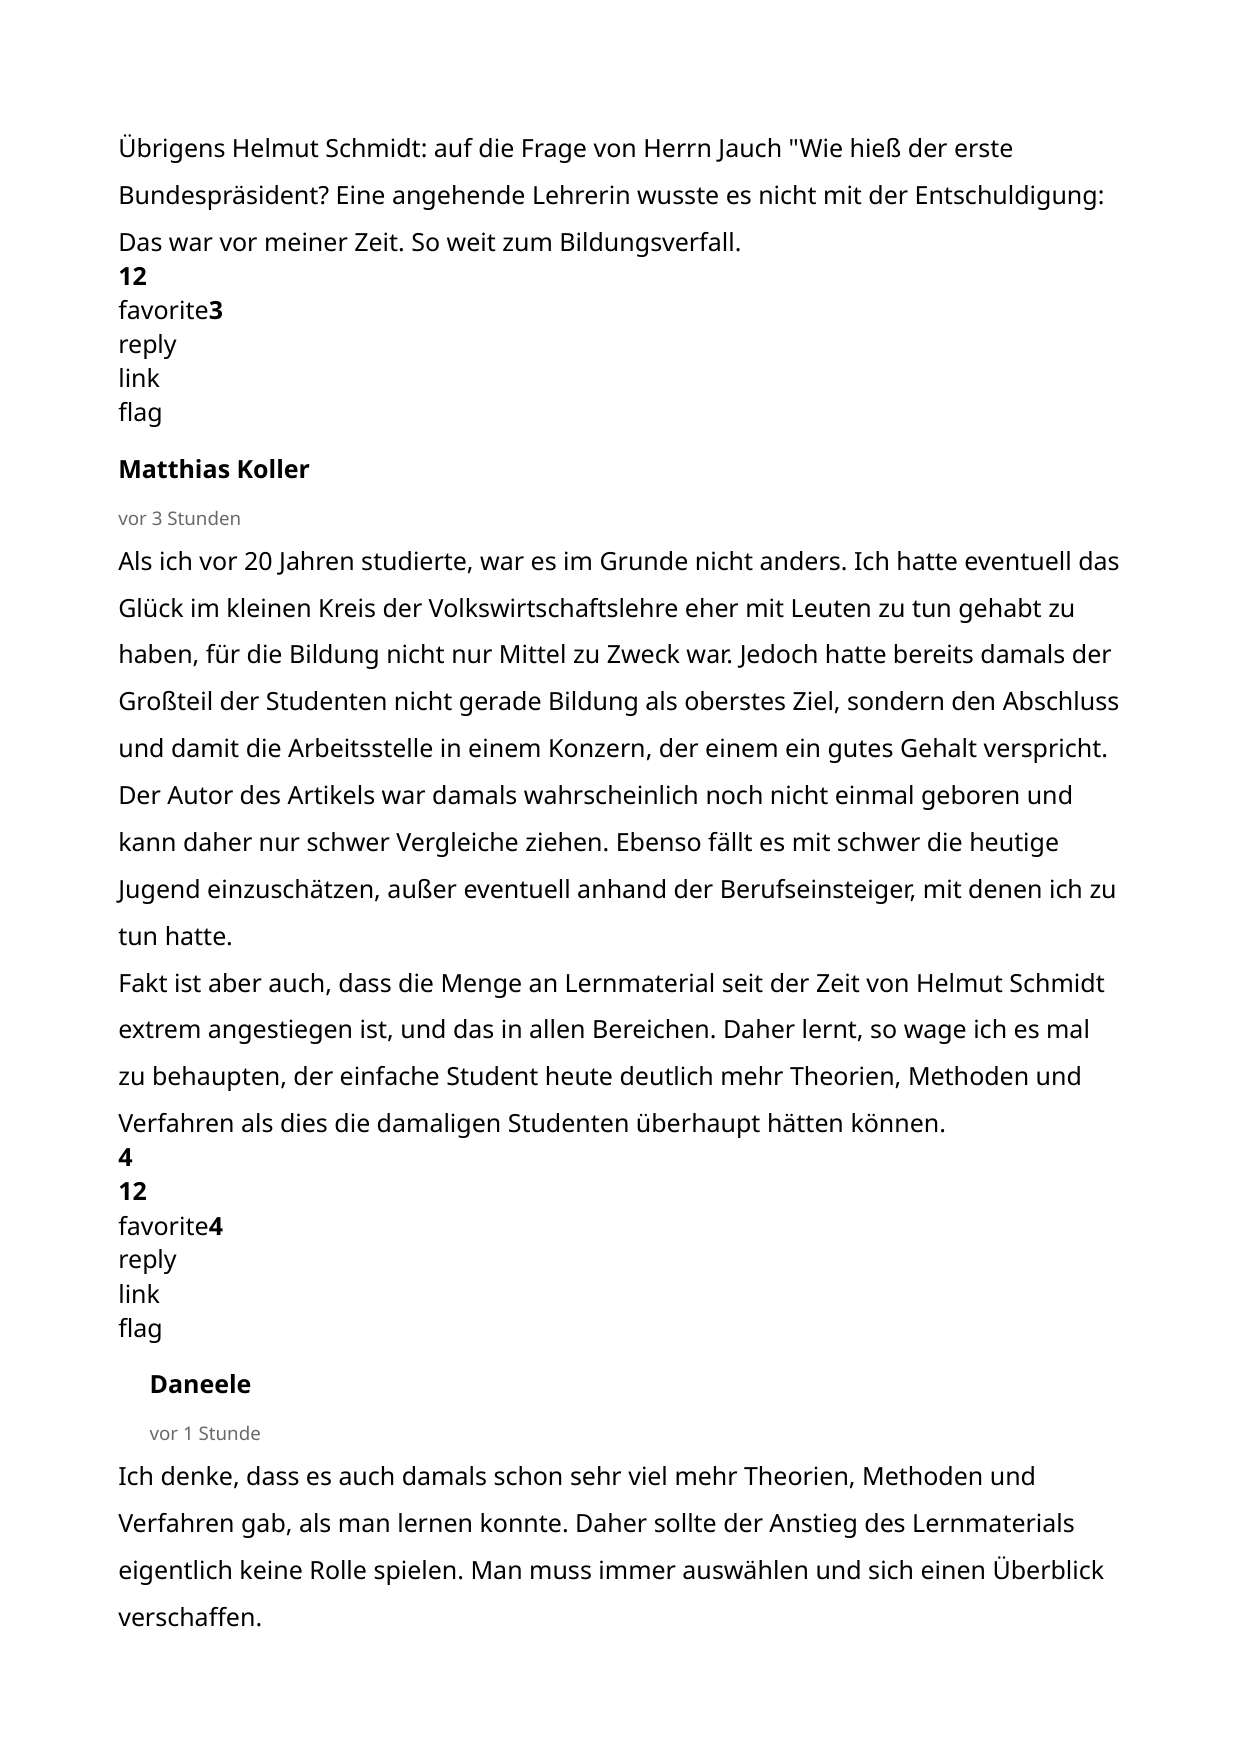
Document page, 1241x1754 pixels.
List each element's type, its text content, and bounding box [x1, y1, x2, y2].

text Ich denke, dass es auch damals schon sehr viel mehr Theorien, Methoden und Verfahren gab, als man lernen konnte. Daher sollte der Anstieg des Lernmaterials eigentlich keine Rolle spielen. Man muss immer auswählen und sich einen Überblick verschaffen. [118, 1446, 1122, 1633]
text flag [118, 395, 1122, 429]
text 12 [118, 259, 1122, 293]
text flag [118, 1310, 1122, 1344]
text reply [118, 1242, 1122, 1276]
text Übrigens Helmut Schmidt: auf die Frage von Herrn Jauch "Wie hieß der erste Bundespräsident? Eine angehende Lehrerin wusste es nicht mit der Entschuldigung: Das war vor meiner Zeit. So weit zum Bildungsverfall. [118, 118, 1122, 259]
text favorite4 [118, 1208, 1122, 1242]
text 12 [118, 1174, 1122, 1208]
text link [118, 1276, 1122, 1310]
text Daneele [149, 1360, 1114, 1401]
text 4 [118, 1140, 1122, 1174]
text reply [118, 327, 1122, 361]
text Als ich vor 20 Jahren studierte, war es im Grunde nicht anders. Ich hatte eventuell das Glück im kleinen Kreis der Volkswirtschaftslehre eher mit Leuten zu tun gehabt zu haben, für die Bildung nicht nur Mittel zu Zweck war. Jedoch hatte bereits damals der Großteil der Studenten nicht gerade Bildung als oberstes Ziel, sondern den Abschluss und damit die Arbeitsstelle in einem Konzern, der einem ein gutes Gehalt verspricht. Der Autor des Artikels war damals wahrscheinlich noch nicht einmal geboren und kann daher nur schwer Vergleiche ziehen. Ebenso fällt es mit schwer die heutige Jugend einzuschätzen, außer eventuell anhand der Berufseinsteiger, mit denen ich zu tun hatte. Fakt ist aber auch, dass die Menge an Lernmaterial seit der Zeit von Helmut Schmidt extrem angestiegen ist, und das in allen Bereichen. Daher lernt, so wage ich es mal zu behaupten, der einfache Student heute deutlich mehr Theorien, Methoden und Verfahren als dies die damaligen Studenten überhaupt hätten können. [118, 531, 1122, 1140]
text vor 1 Stunde [149, 1416, 1122, 1446]
text Matthias Koller [118, 445, 1114, 485]
text favorite3 [118, 293, 1122, 327]
text vor 3 Stunden [118, 501, 1122, 531]
text link [118, 361, 1122, 395]
